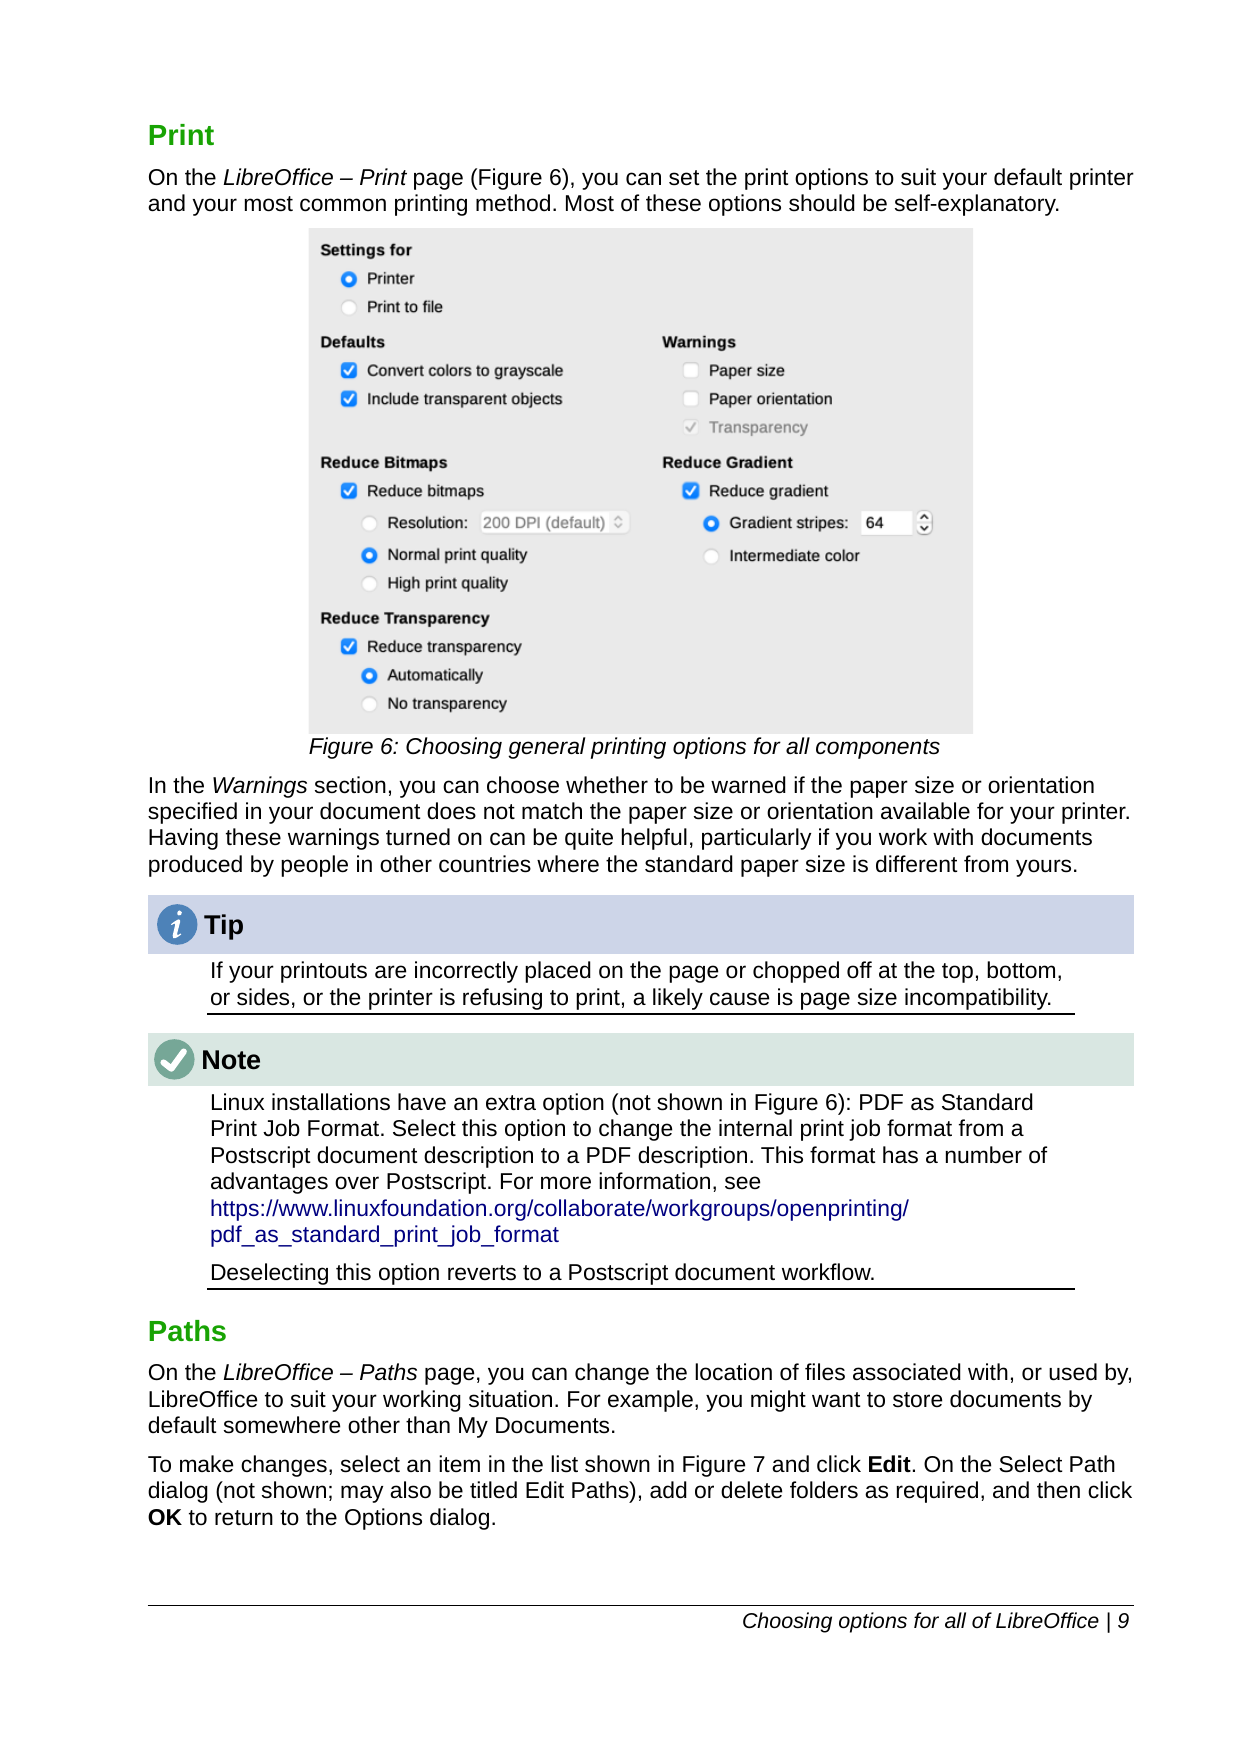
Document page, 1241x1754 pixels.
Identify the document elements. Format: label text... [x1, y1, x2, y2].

subtitle Tip [148, 895, 1134, 954]
text To make changes, select an item in the list shown in Figure 7 and click Edit. On the Select Path dialog (not shown; may also be titled Edit Paths), add or delete folders as required, and then click OK to return to the Options dialog. [148, 1451, 1134, 1530]
subtitle Paths [148, 1314, 1134, 1348]
text On the LibreOffice – Print page (Figure 6), you can set the print options to suit your default printer and your most common printing method. Most of these options should be self-explanatory. [148, 163, 1134, 216]
text On the LibreOffice – Paths page, you can change the location of files associated with, or used by, LibreOffice to suit your working situation. For example, you might want to store documents by default somewhere other than My Documents. [148, 1359, 1134, 1438]
text If your printouts are incorrectly placed on the page or chopped off at the top, bottom, or sides, or the printer is refusing to print, a likely cause is page size incompatibility. [207, 954, 1075, 1013]
picture [308, 228, 974, 734]
subtitle Note [148, 1033, 1134, 1086]
text Deselecting this option reverts to a Postscript document workflow. [207, 1256, 1075, 1288]
text In the Warnings section, you can choose whether to be warned if the paper size or orientation specified in your document does not match the paper size or orientation available for your printer. Having these warnings turned on can be quite helpful, particularly if you work with documents produced by people in other countries where the standard paper size is different from yours. [148, 772, 1134, 877]
text Linux installations have an extra option (not shown in Figure 6): PDF as Standard Print Job Format. Select this option to change the internal print job format from a Postscript document description to a PDF description. This format has a number of advantages over Postscript. For more information, see https://www.linuxfoundation.org/collaborate/workgroups/openprinting/pdf_as_standard_print_job_format [207, 1086, 1075, 1247]
text Figure 6: Choosing general printing options for all components [308, 734, 973, 760]
subtitle Print [148, 118, 1134, 152]
